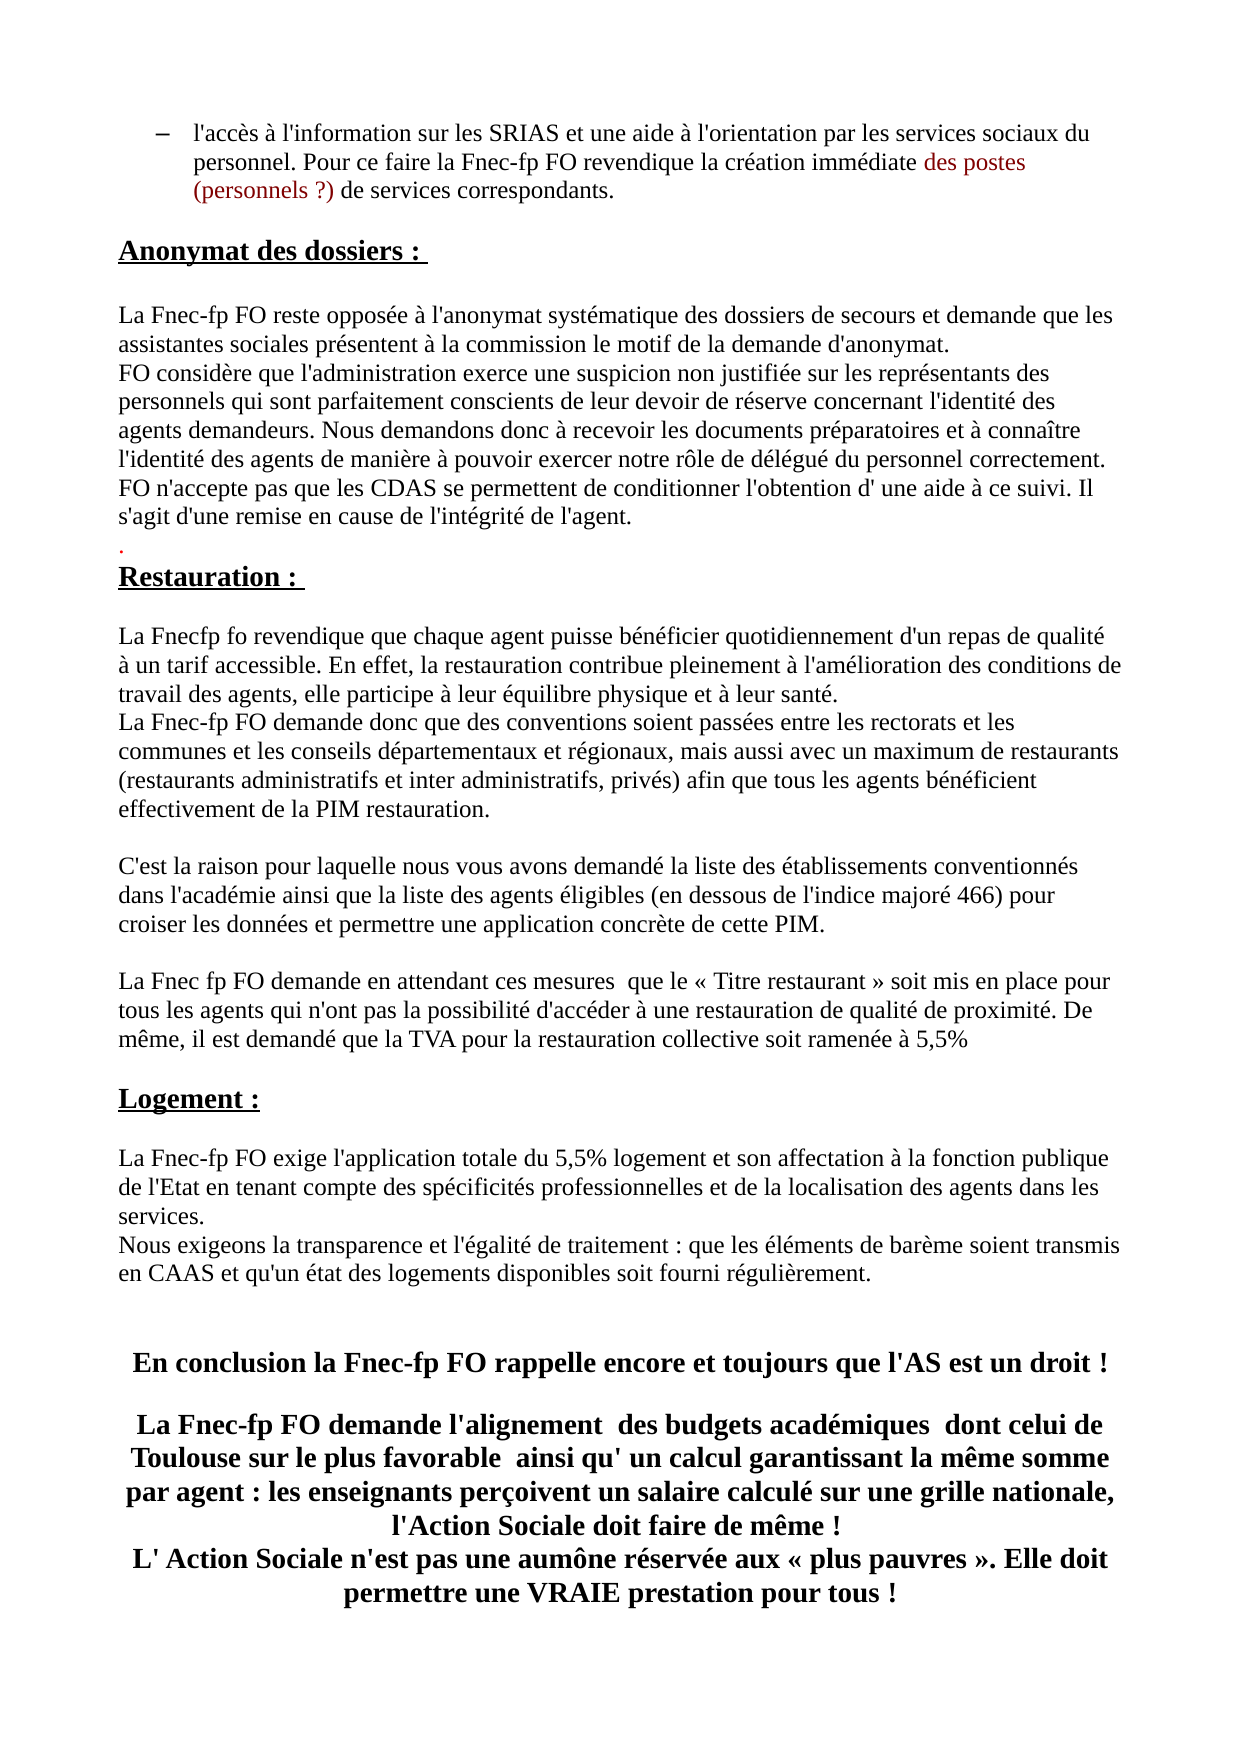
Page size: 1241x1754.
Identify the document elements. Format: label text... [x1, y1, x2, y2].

text La Fnecfp fo revendique que chaque agent puisse bénéficier quotidiennement d'un repas de qualité à un tarif accessible. En effet, la restauration contribue pleinement à l'amélioration des conditions de travail des agents, elle participe à leur équilibre physique et à leur santé. [118, 621, 1122, 707]
text La Fnec fp FO demande en attendant ces mesures que le « Titre restaurant » soit mis en place pour tous les agents qui n'ont pas la possibilité d'accéder à une restauration de qualité de proximité. De même, il est demandé que la TVA pour la restauration collective soit ramenée à 5,5% [118, 966, 1122, 1052]
text L' Action Sociale n'est pas une aumône réservée aux « plus pauvres ». Elle doit permettre une VRAIE prestation pour tous ! [118, 1541, 1122, 1608]
text C'est la raison pour laquelle nous vous avons demandé la liste des établissements conventionnés dans l'académie ainsi que la liste des agents éligibles (en dessous de l'indice majoré 466) pour croiser les données et permettre une application concrète de cette PIM. [118, 851, 1122, 937]
text Anonymat des dossiers : [118, 233, 1122, 267]
text La Fnec-fp FO demande l'alignement des budgets académiques dont celui de Toulouse sur le plus favorable ainsi qu' un calcul garantissant la même somme par agent : les enseignants perçoivent un salaire calculé sur une grille nationale, l'Action Sociale doit faire de même ! [118, 1407, 1122, 1541]
text Logement : [118, 1081, 1122, 1115]
text FO considère que l'administration exerce une suspicion non justifiée sur les représentants des personnels qui sont parfaitement conscients de leur devoir de réserve concernant l'identité des agents demandeurs. Nous demandons donc à recevoir les documents préparatoires et à connaître l'identité des agents de manière à pouvoir exercer notre rôle de délégué du personnel correctement. [118, 358, 1122, 473]
text Restauration : [118, 559, 1122, 592]
text La Fnec-fp FO reste opposée à l'anonymat systématique des dossiers de secours et demande que les assistantes sociales présentent à la commission le motif de la demande d'anonymat. [118, 300, 1122, 358]
text FO n'accepte pas que les CDAS se permettent de conditionner l'obtention d' une aide à ce suivi. Il s'agit d'une remise en cause de l'intégrité de l'agent. [118, 473, 1122, 530]
text La Fnec-fp FO demande donc que des conventions soient passées entre les rectorats et les communes et les conseils départementaux et régionaux, mais aussi avec un maximum de restaurants (restaurants administratifs et inter administratifs, privés) afin que tous les agents bénéficient effectivement de la PIM restauration. [118, 707, 1122, 822]
text En conclusion la Fnec-fp FO rappelle encore et toujours que l'AS est un droit ! [118, 1345, 1122, 1378]
text . [118, 530, 1122, 559]
text La Fnec-fp FO exige l'application totale du 5,5% logement et son affectation à la fonction publique de l'Etat en tenant compte des spécificités professionnelles et de la localisation des agents dans les services. [118, 1143, 1122, 1230]
text Nous exigeons la transparence et l'égalité de traitement : que les éléments de barème soient transmis en CAAS et qu'un état des logements disponibles soit fourni régulièrement. [118, 1230, 1122, 1287]
list l'accès à l'information sur les SRIAS et une aide à l'orientation par les services sociaux du personnel. Pour ce faire la Fnec-fp FO revendique la création immédiate des postes (personnels ?) de services correspondants. [156, 118, 1122, 204]
